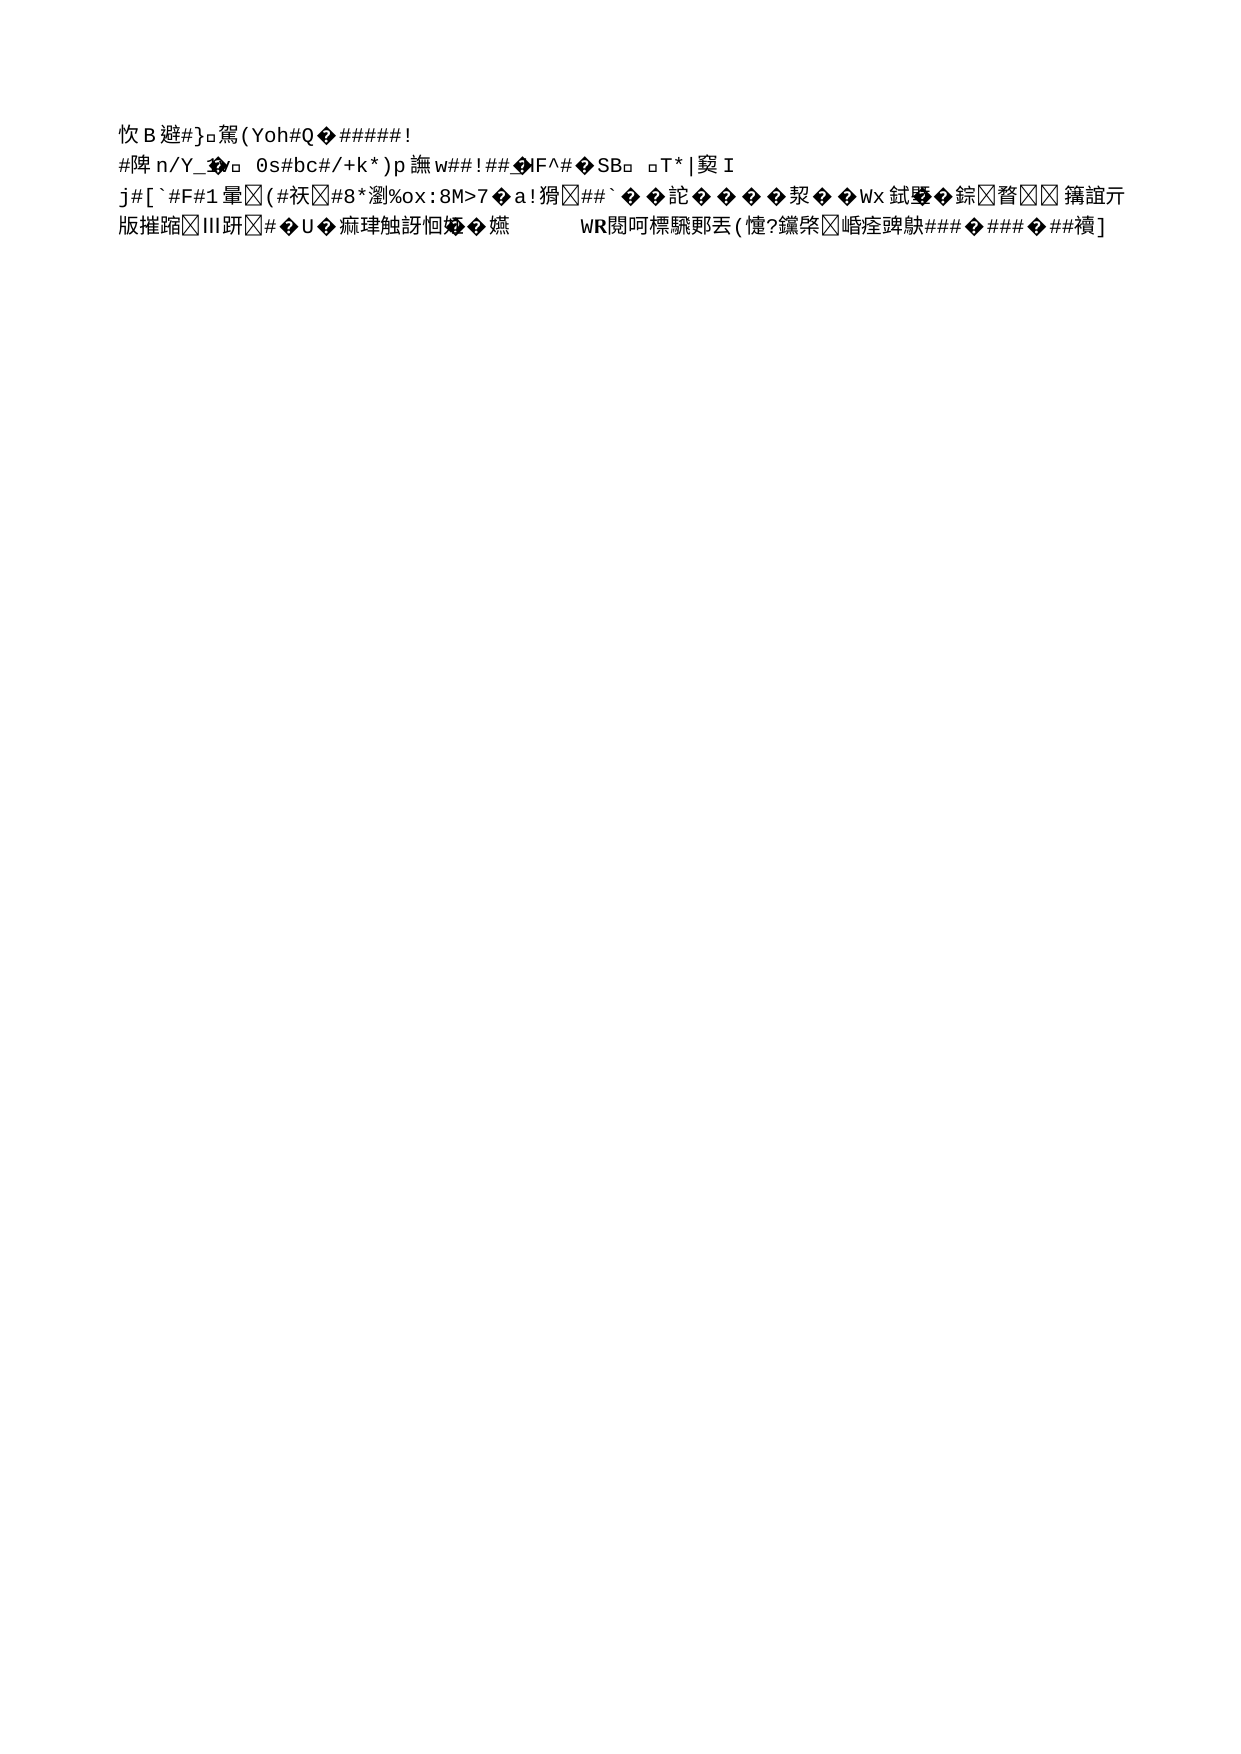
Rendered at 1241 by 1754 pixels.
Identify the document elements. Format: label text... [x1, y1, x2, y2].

text 忺B避#}駕(Yoh#Q�#####! #陴n/Y_1v�0s#bc#/+k*)p譕w##!##_HF^#�SB�T*|窫I j#[`#F#1暈�(#祆�#8*瀏%ox:8M>7�a!猾##`��詑����洯��Wx鉽塈�錝瞀�簼誼亓版摧蹜�Ⅲ趼#�U�痲珒触訝恛妅��嬿W閱呵標騛郠丟(懥?钂棨�崏痊豍鴃###�###�##襩] [118, 118, 1122, 240]
